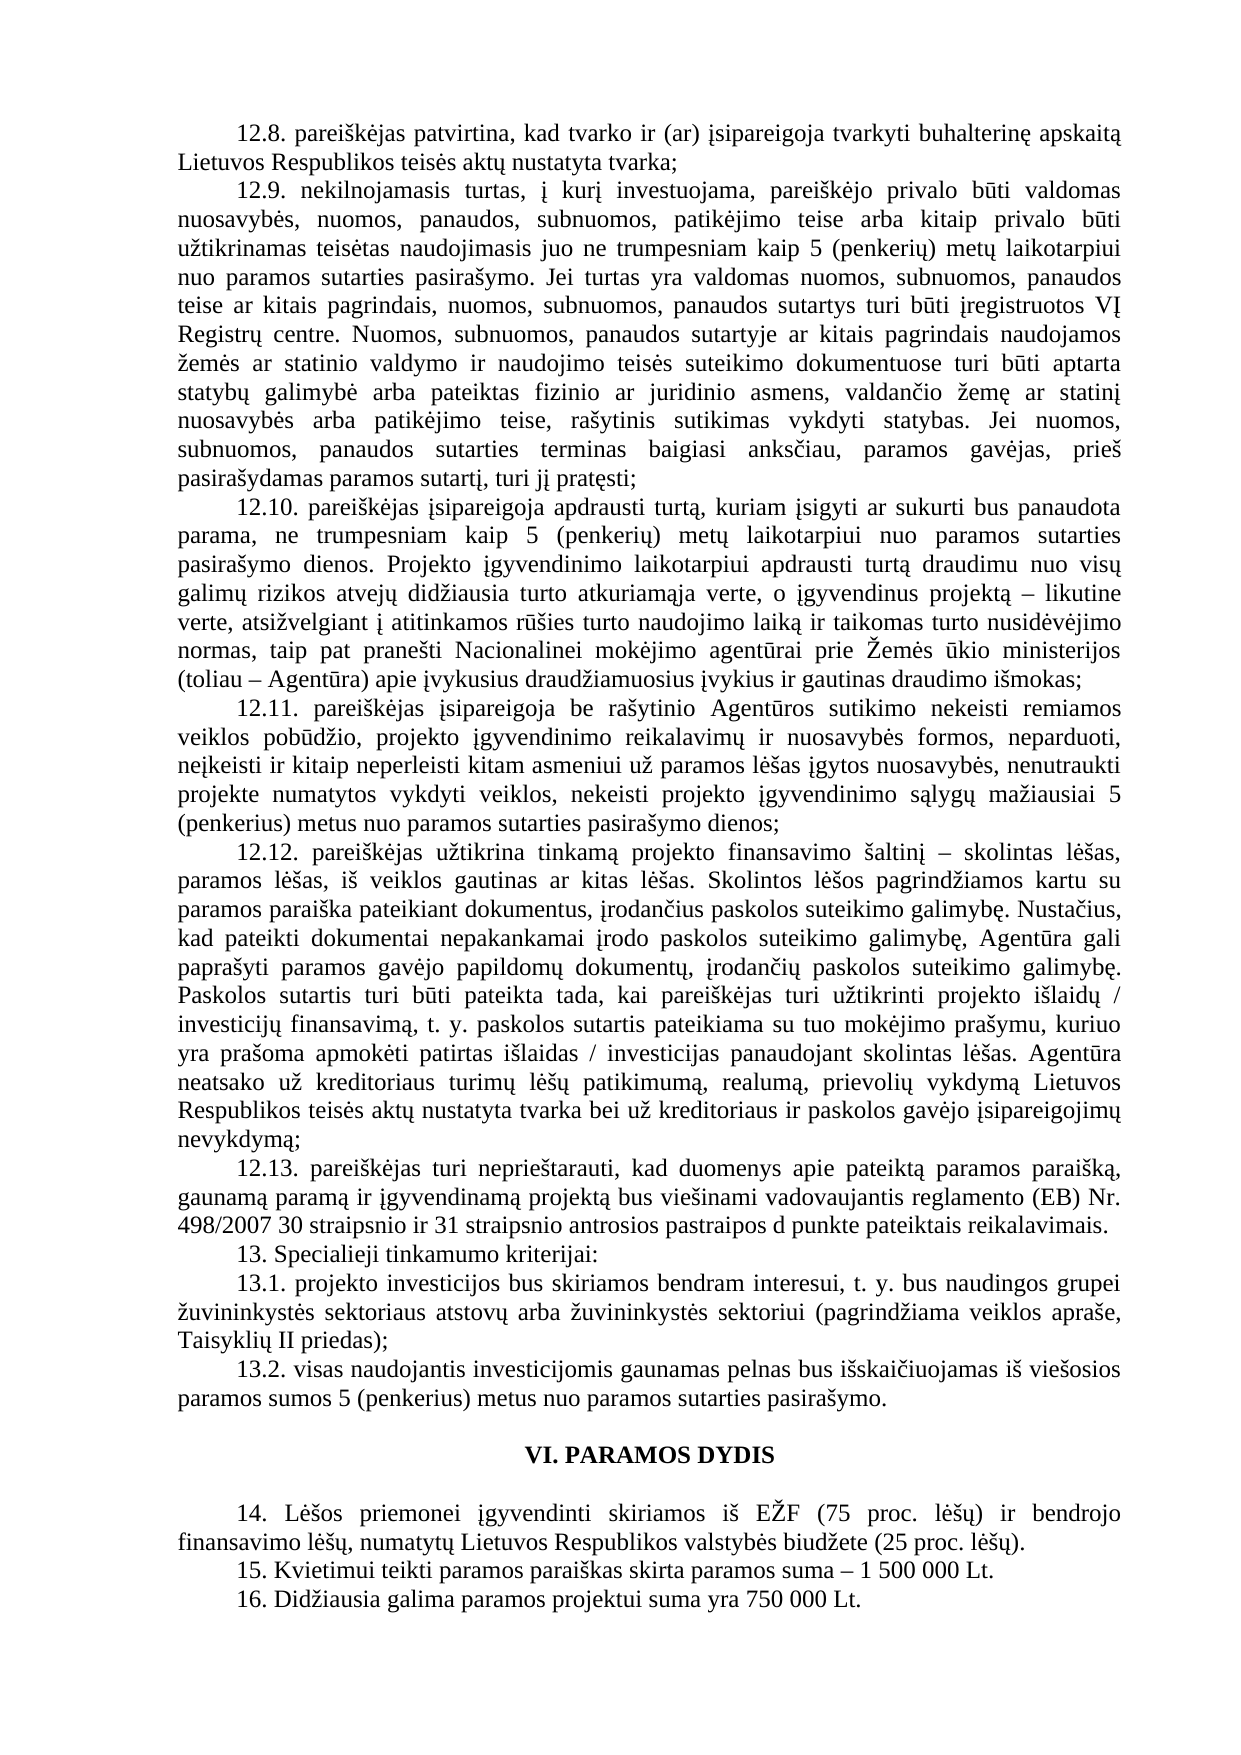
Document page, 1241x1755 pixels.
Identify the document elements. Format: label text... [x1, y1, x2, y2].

text 15. Kvietimui teikti paramos paraiškas skirta paramos suma – 1 500 000 Lt. [177, 1556, 1122, 1584]
text 16. Didžiausia galima paramos projektui suma yra 750 000 Lt. [177, 1584, 1122, 1613]
text 12.8. pareiškėjas patvirtina, kad tvarko ir (ar) įsipareigoja tvarkyti buhalterinę apskaitą Lietuvos Respublikos teisės aktų nustatyta tvarka; [177, 118, 1122, 176]
text 13.2. visas naudojantis investicijomis gaunamas pelnas bus išskaičiuojamas iš viešosios paramos sumos 5 (penkerius) metus nuo paramos sutarties pasirašymo. [177, 1354, 1122, 1412]
text VI. PARAMOS DYDIS [177, 1441, 1122, 1469]
text 12.11. pareiškėjas įsipareigoja be rašytinio Agentūros sutikimo nekeisti remiamos veiklos pobūdžio, projekto įgyvendinimo reikalavimų ir nuosavybės formos, neparduoti, neįkeisti ir kitaip neperleisti kitam asmeniui už paramos lėšas įgytos nuosavybės, nenutraukti projekte numatytos vykdyti veiklos, nekeisti projekto įgyvendinimo sąlygų mažiausiai 5 (penkerius) metus nuo paramos sutarties pasirašymo dienos; [177, 693, 1122, 837]
text 12.10. pareiškėjas įsipareigoja apdrausti turtą, kuriam įsigyti ar sukurti bus panaudota parama, ne trumpesniam kaip 5 (penkerių) metų laikotarpiui nuo paramos sutarties pasirašymo dienos. Projekto įgyvendinimo laikotarpiui apdrausti turtą draudimu nuo visų galimų rizikos atvejų didžiausia turto atkuriamąja verte, o įgyvendinus projektą – likutine verte, atsižvelgiant į atitinkamos rūšies turto naudojimo laiką ir taikomas turto nusidėvėjimo normas, taip pat pranešti Nacionalinei mokėjimo agentūrai prie Žemės ūkio ministerijos (toliau – Agentūra) apie įvykusius draudžiamuosius įvykius ir gautinas draudimo išmokas; [177, 492, 1122, 693]
text 12.12. pareiškėjas užtikrina tinkamą projekto finansavimo šaltinį – skolintas lėšas, paramos lėšas, iš veiklos gautinas ar kitas lėšas. Skolintos lėšos pagrindžiamos kartu su paramos paraiška pateikiant dokumentus, įrodančius paskolos suteikimo galimybę. Nustačius, kad pateikti dokumentai nepakankamai įrodo paskolos suteikimo galimybę, Agentūra gali paprašyti paramos gavėjo papildomų dokumentų, įrodančių paskolos suteikimo galimybę. Paskolos sutartis turi būti pateikta tada, kai pareiškėjas turi užtikrinti projekto išlaidų / investicijų finansavimą, t. y. paskolos sutartis pateikiama su tuo mokėjimo prašymu, kuriuo yra prašoma apmokėti patirtas išlaidas / investicijas panaudojant skolintas lėšas. Agentūra neatsako už kreditoriaus turimų lėšų patikimumą, realumą, prievolių vykdymą Lietuvos Respublikos teisės aktų nustatyta tvarka bei už kreditoriaus ir paskolos gavėjo įsipareigojimų nevykdymą; [177, 837, 1122, 1153]
text 13. Specialieji tinkamumo kriterijai: [177, 1239, 1122, 1268]
text 14. Lėšos priemonei įgyvendinti skiriamos iš EŽF (75 proc. lėšų) ir bendrojo finansavimo lėšų, numatytų Lietuvos Respublikos valstybės biudžete (25 proc. lėšų). [177, 1498, 1122, 1556]
text 12.9. nekilnojamasis turtas, į kurį investuojama, pareiškėjo privalo būti valdomas nuosavybės, nuomos, panaudos, subnuomos, patikėjimo teise arba kitaip privalo būti užtikrinamas teisėtas naudojimasis juo ne trumpesniam kaip 5 (penkerių) metų laikotarpiui nuo paramos sutarties pasirašymo. Jei turtas yra valdomas nuomos, subnuomos, panaudos teise ar kitais pagrindais, nuomos, subnuomos, panaudos sutartys turi būti įregistruotos VĮ Registrų centre. Nuomos, subnuomos, panaudos sutartyje ar kitais pagrindais naudojamos žemės ar statinio valdymo ir naudojimo teisės suteikimo dokumentuose turi būti aptarta statybų galimybė arba pateiktas fizinio ar juridinio asmens, valdančio žemę ar statinį nuosavybės arba patikėjimo teise, rašytinis sutikimas vykdyti statybas. Jei nuomos, subnuomos, panaudos sutarties terminas baigiasi anksčiau, paramos gavėjas, prieš pasirašydamas paramos sutartį, turi jį pratęsti; [177, 176, 1122, 492]
text 13.1. projekto investicijos bus skiriamos bendram interesui, t. y. bus naudingos grupei žuvininkystės sektoriaus atstovų arba žuvininkystės sektoriui (pagrindžiama veiklos apraše, Taisyklių II priedas); [177, 1268, 1122, 1354]
text 12.13. pareiškėjas turi neprieštarauti, kad duomenys apie pateiktą paramos paraišką, gaunamą paramą ir įgyvendinamą projektą bus viešinami vadovaujantis reglamento (EB) Nr. 498/2007 30 straipsnio ir 31 straipsnio antrosios pastraipos d punkte pateiktais reikalavimais. [177, 1153, 1122, 1239]
